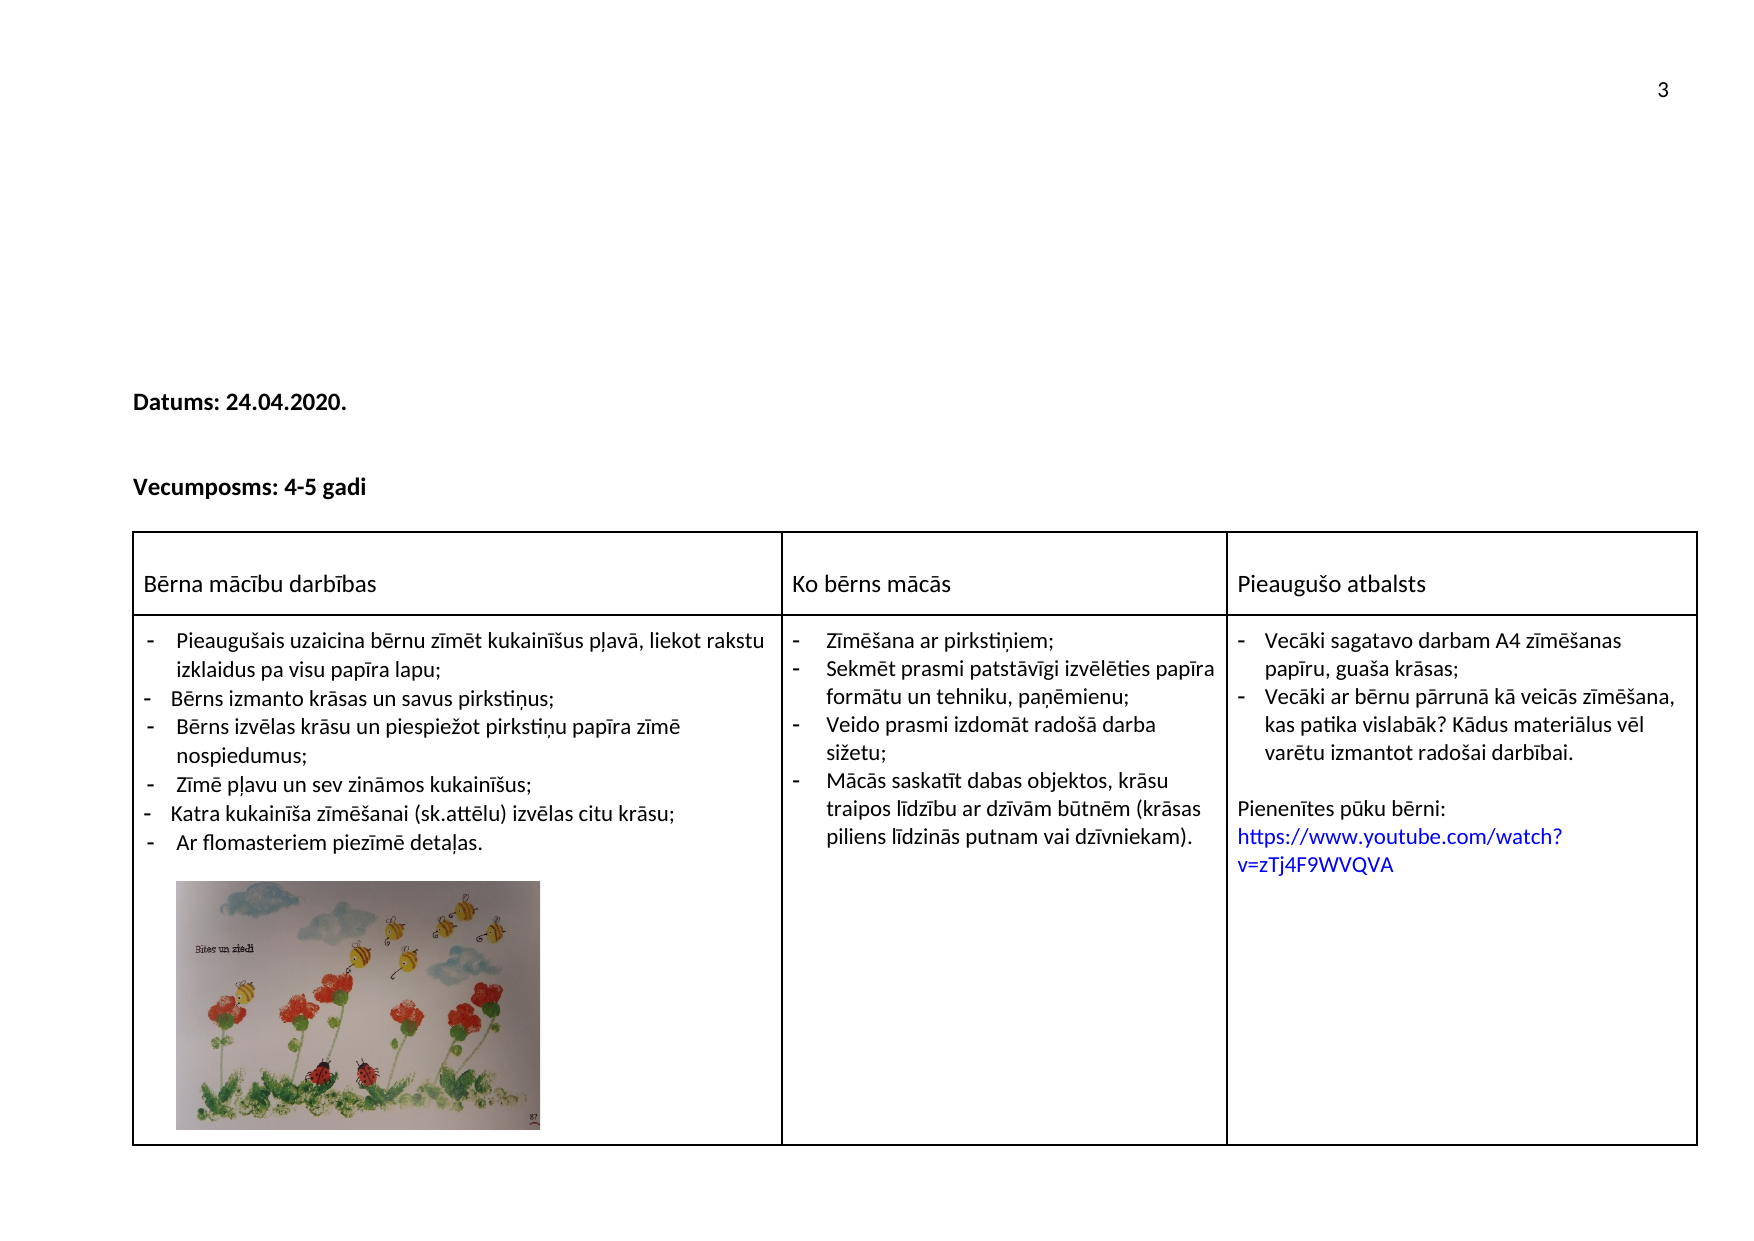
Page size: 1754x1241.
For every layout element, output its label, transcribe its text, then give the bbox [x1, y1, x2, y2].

table_header Pieaugušo atbalsts [1228, 533, 1696, 614]
table_cell Zīmēšana ar pirkstiņiem; Sekmēt prasmi patstāvīgi izvēlēties papīra formātu un tehniku, paņēmienu; Veido prasmi izdomāt radošā darba sižetu; Mācās saskatīt dabas objektos, krāsu traipos līdzību ar dzīvām būtnēm (krāsas piliens līdzinās putnam vai dzīvniekam). [783, 616, 1226, 1144]
table_cell Pieaugušais uzaicina bērnu zīmēt kukainīšus pļavā, liekot rakstu izklaidus pa visu papīra lapu; Bērns izmanto krāsas un savus pirkstiņus; Bērns izvēlas krāsu un piespiežot pirkstiņu papīra zīmē nospiedumus; Zīmē pļavu un sev zināmos kukainīšus; Katra kukainīša zīmēšanai (sk.attēlu) izvēlas citu krāsu; Ar flomasteriem piezīmē detaļas. [134, 616, 781, 1144]
table_header Ko bērns mācās [783, 533, 1226, 614]
table_cell Vecāki sagatavo darbam A4 zīmēšanas papīru, guaša krāsas; Vecāki ar bērnu pārrunā kā veicās zīmēšana, kas patika vislabāk? Kādus materiālus vēl varētu izmantot radošai darbībai. Pienenītes pūku bērni: https://www.youtube.com/watch?v=zTj4F9WVQVA [1228, 616, 1696, 1144]
text Datums: 24.04.2020. [133, 386, 1668, 417]
table_header Bērna mācību darbības [134, 533, 781, 614]
text Vecumposms: 4-5 gadi [133, 471, 1668, 502]
